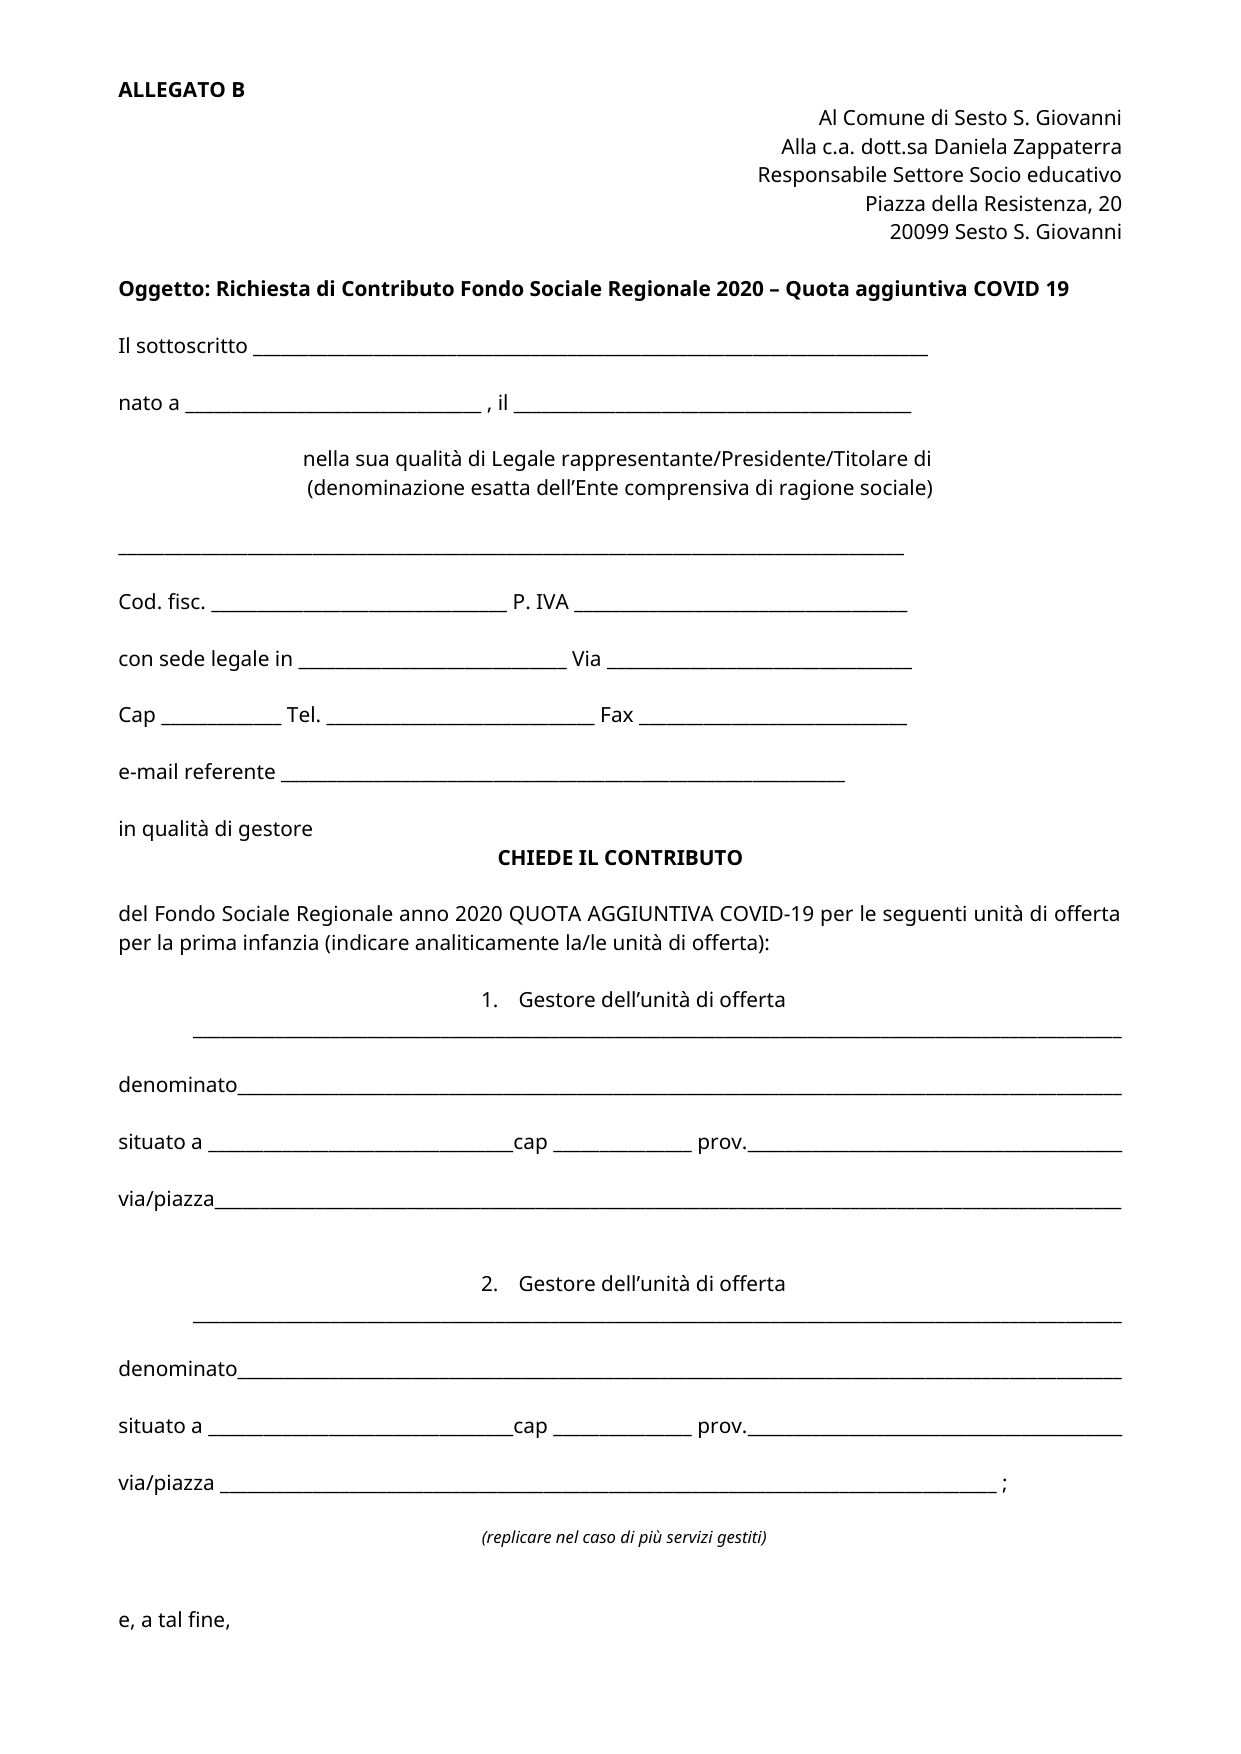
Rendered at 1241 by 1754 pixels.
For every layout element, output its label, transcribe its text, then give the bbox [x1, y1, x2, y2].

text nato a ________________________________ , il ___________________________________________ [118, 388, 1122, 416]
text Oggetto: Richiesta di Contributo Fondo Sociale Regionale 2020 – Quota aggiuntiva COVID 19 [118, 274, 1122, 302]
text in qualità di gestore [118, 814, 1122, 843]
text denominato [118, 1354, 1122, 1383]
text (denominazione esatta dell’Ente comprensiva di ragione sociale) [118, 473, 1122, 501]
list Gestore dell’unità di offerta [156, 1269, 1122, 1326]
text Alla c.a. dott.sa Daniela Zappaterra [118, 132, 1122, 160]
text _____________________________________________________________________________________ [118, 530, 1122, 558]
text situato a _________________________________cap _______________ prov. [118, 1127, 1122, 1156]
text e-mail referente _____________________________________________________________ [118, 757, 1122, 786]
text situato a _________________________________cap _______________ prov. [118, 1411, 1122, 1440]
text Cod. fisc. ________________________________ P. IVA ____________________________________ [118, 587, 1122, 615]
text via/piazza ____________________________________________________________________________________ ; [118, 1468, 1122, 1497]
text Il sottoscritto _________________________________________________________________________ [118, 331, 1122, 359]
text CHIEDE IL CONTRIBUTO [118, 843, 1122, 871]
text (replicare nel caso di più servizi gestiti) [118, 1525, 1122, 1548]
text Cap _____________ Tel. _____________________________ Fax _____________________________ [118, 701, 1122, 729]
text con sede legale in _____________________________ Via _________________________________ [118, 644, 1122, 672]
text Piazza della Resistenza, 20 [118, 189, 1122, 217]
list Gestore dell’unità di offerta [156, 985, 1122, 1042]
text del Fondo Sociale Regionale anno 2020 QUOTA AGGIUNTIVA COVID-19 per le seguenti unità di offerta per la prima infanzia (indicare analiticamente la/le unità di offerta): [118, 899, 1122, 956]
text ALLEGATO B [118, 75, 1122, 103]
text 20099 Sesto S. Giovanni [118, 217, 1122, 246]
text via/piazza [118, 1184, 1122, 1212]
text nella sua qualità di Legale rappresentante/Presidente/Titolare di [118, 444, 1122, 473]
text Responsabile Settore Socio educativo [118, 160, 1122, 189]
text e, a tal fine, [118, 1605, 1122, 1633]
text denominato [118, 1070, 1122, 1099]
text Al Comune di Sesto S. Giovanni [118, 103, 1122, 132]
